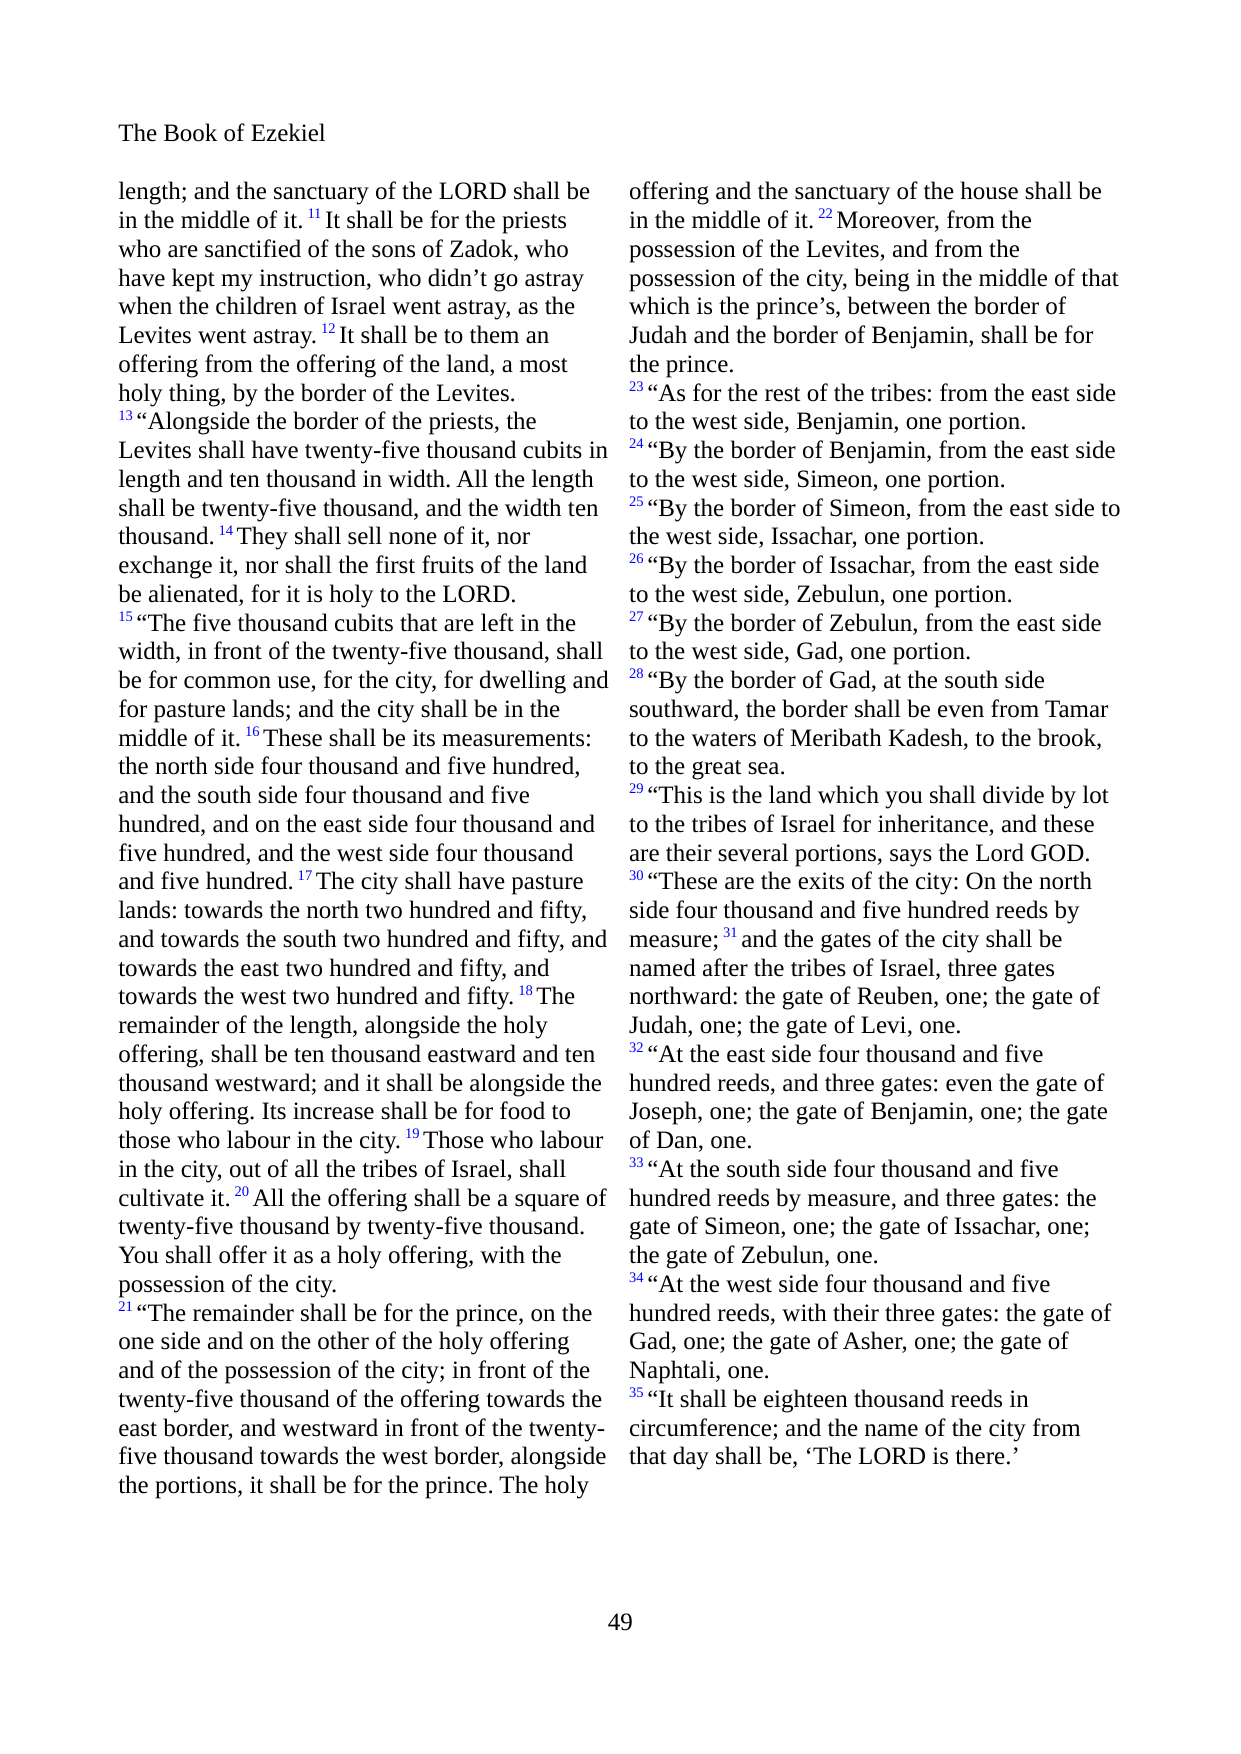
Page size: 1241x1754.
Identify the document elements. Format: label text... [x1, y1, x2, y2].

text 13 “Alongside the border of the priests, the Levites shall have twenty-five thousand cubits in length and ten thousand in width. All the length shall be twenty-five thousand, and the width ten thousand. 14 They shall sell none of it, nor exchange it, nor shall the first fruits of the land be alienated, for it is holy to the LORD. [118, 406, 611, 608]
text 34 “At the west side four thousand and five hundred reeds, with their three gates: the gate of Gad, one; the gate of Asher, one; the gate of Naphtali, one. [629, 1269, 1122, 1384]
text 26 “By the border of Issachar, from the east side to the west side, Zebulun, one portion. [629, 550, 1122, 608]
text 35 “It shall be eighteen thousand reeds in circumference; and the name of the city from that day shall be, ‘The LORD is there.’ [629, 1384, 1122, 1470]
text 15 “The five thousand cubits that are left in the width, in front of the twenty-five thousand, shall be for common use, for the city, for dwelling and for pasture lands; and the city shall be in the middle of it. 16 These shall be its measurements: the north side four thousand and five hundred, and the south side four thousand and five hundred, and on the east side four thousand and five hundred, and the west side four thousand and five hundred. 17 The city shall have pasture lands: towards the north two hundred and fifty, and towards the south two hundred and fifty, and towards the east two hundred and fifty, and towards the west two hundred and fifty. 18 The remainder of the length, alongside the holy offering, shall be ten thousand eastward and ten thousand westward; and it shall be alongside the holy offering. Its increase shall be for food to those who labour in the city. 19 Those who labour in the city, out of all the tribes of Israel, shall cultivate it. 20 All the offering shall be a square of twenty-five thousand by twenty-five thousand. You shall offer it as a holy offering, with the possession of the city. [118, 608, 611, 1298]
text 30 “These are the exits of the city: On the north side four thousand and five hundred reeds by measure; 31 and the gates of the city shall be named after the tribes of Israel, three gates northward: the gate of Reuben, one; the gate of Judah, one; the gate of Levi, one. [629, 866, 1122, 1039]
text 21 “The remainder shall be for the prince, on the one side and on the other of the holy offering and of the possession of the city; in front of the twenty-five thousand of the offering towards the east border, and westward in front of the twenty-five thousand towards the west border, alongside the portions, it shall be for the prince. The holy [118, 1298, 611, 1499]
text 28 “By the border of Gad, at the south side southward, the border shall be even from Tamar to the waters of Meribath Kadesh, to the brook, to the great sea. [629, 665, 1122, 780]
text 25 “By the border of Simeon, from the east side to the west side, Issachar, one portion. [629, 493, 1122, 550]
text length; and the sanctuary of the LORD shall be in the middle of it. 11 It shall be for the priests who are sanctified of the sons of Zadok, who have kept my instruction, who didn’t go astray when the children of Israel went astray, as the Levites went astray. 12 It shall be to them an offering from the offering of the land, a most holy thing, by the border of the Levites. [118, 176, 611, 406]
text 32 “At the east side four thousand and five hundred reeds, and three gates: even the gate of Joseph, one; the gate of Benjamin, one; the gate of Dan, one. [629, 1039, 1122, 1154]
text 33 “At the south side four thousand and five hundred reeds by measure, and three gates: the gate of Simeon, one; the gate of Issachar, one; the gate of Zebulun, one. [629, 1154, 1122, 1269]
text 27 “By the border of Zebulun, from the east side to the west side, Gad, one portion. [629, 608, 1122, 665]
text 24 “By the border of Benjamin, from the east side to the west side, Simeon, one portion. [629, 435, 1122, 493]
text offering and the sanctuary of the house shall be in the middle of it. 22 Moreover, from the possession of the Levites, and from the possession of the city, being in the middle of that which is the prince’s, between the border of Judah and the border of Benjamin, shall be for the prince. [629, 176, 1122, 378]
text 23 “As for the rest of the tribes: from the east side to the west side, Benjamin, one portion. [629, 378, 1122, 435]
text 29 “This is the land which you shall divide by lot to the tribes of Israel for inheritance, and these are their several portions, says the Lord GOD. [629, 780, 1122, 866]
